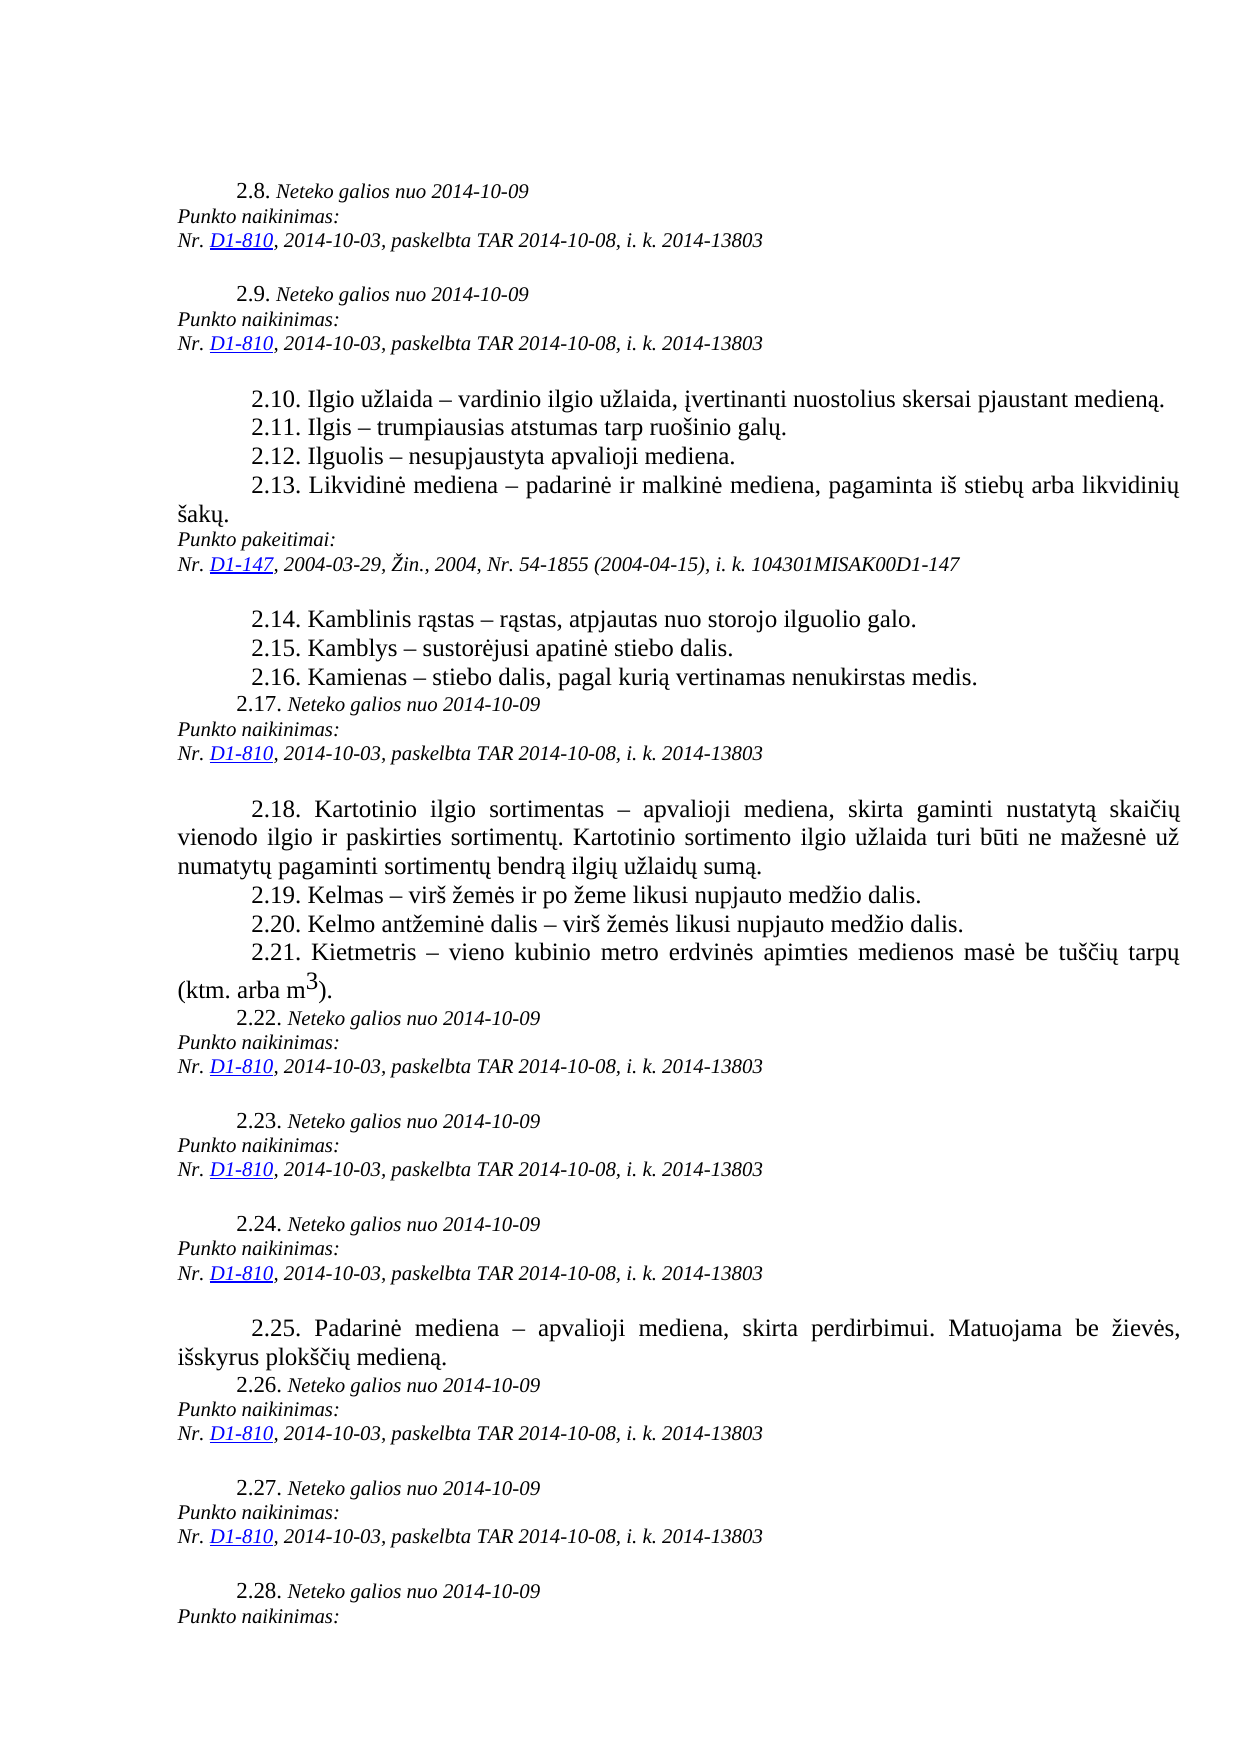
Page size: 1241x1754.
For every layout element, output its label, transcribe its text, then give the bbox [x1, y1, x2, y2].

text 2.24. Neteko galios nuo 2014-10-09 [177, 1210, 1181, 1236]
text 2.23. Neteko galios nuo 2014-10-09 [177, 1107, 1181, 1133]
text 2.19. Kelmas – virš žemės ir po žeme likusi nupjauto medžio dalis. [177, 880, 1181, 909]
text Nr. D1-810, 2014-10-03, paskelbta TAR 2014-10-08, i. k. 2014-13803 [177, 331, 1181, 355]
text 2.10. Ilgio užlaida – vardinio ilgio užlaida, įvertinanti nuostolius skersai pjaustant medieną. [177, 384, 1181, 412]
text Punkto naikinimas: [177, 1397, 1181, 1421]
text Punkto naikinimas: [177, 1030, 1181, 1054]
text 2.20. Kelmo antžeminė dalis – virš žemės likusi nupjauto medžio dalis. [177, 909, 1181, 937]
text Nr. D1-810, 2014-10-03, paskelbta TAR 2014-10-08, i. k. 2014-13803 [177, 1524, 1181, 1548]
text Punkto naikinimas: [177, 1133, 1181, 1157]
text 2.14. Kamblinis rąstas – rąstas, atpjautas nuo storojo ilguolio galo. [177, 604, 1181, 633]
text 2.25. Padarinė mediena – apvalioji mediena, skirta perdirbimui. Matuojama be žievės, išskyrus plokščių medieną. [177, 1313, 1181, 1371]
text Nr. D1-810, 2014-10-03, paskelbta TAR 2014-10-08, i. k. 2014-13803 [177, 1054, 1181, 1078]
text 2.21. Kietmetris – vieno kubinio metro erdvinės apimties medienos masė be tuščių tarpų (ktm. arba m3). [177, 937, 1181, 1003]
text 2.13. Likvidinė mediena – padarinė ir malkinė mediena, pagaminta iš stiebų arba likvidinių šakų. [177, 470, 1181, 527]
text Punkto pakeitimai: [177, 527, 1181, 551]
text 2.16. Kamienas – stiebo dalis, pagal kurią vertinamas nenukirstas medis. [177, 662, 1181, 691]
text 2.12. Ilguolis – nesupjaustyta apvalioji mediena. [177, 441, 1181, 470]
text 2.17. Neteko galios nuo 2014-10-09 [177, 691, 1181, 717]
text Punkto naikinimas: [177, 203, 1181, 228]
text 2.11. Ilgis – trumpiausias atstumas tarp ruošinio galų. [177, 412, 1181, 441]
text 2.15. Kamblys – sustorėjusi apatinė stiebo dalis. [177, 633, 1181, 662]
text Punkto naikinimas: [177, 1603, 1181, 1628]
text Punkto naikinimas: [177, 1236, 1181, 1260]
text Punkto naikinimas: [177, 717, 1181, 741]
text Punkto naikinimas: [177, 307, 1181, 331]
text Nr. D1-810, 2014-10-03, paskelbta TAR 2014-10-08, i. k. 2014-13803 [177, 228, 1181, 252]
text Nr. D1-810, 2014-10-03, paskelbta TAR 2014-10-08, i. k. 2014-13803 [177, 1421, 1181, 1445]
text 2.22. Neteko galios nuo 2014-10-09 [177, 1003, 1181, 1030]
text 2.26. Neteko galios nuo 2014-10-09 [177, 1371, 1181, 1397]
text Nr. D1-147, 2004-03-29, Žin., 2004, Nr. 54-1855 (2004-04-15), i. k. 104301MISAK00D1-147 [177, 551, 1181, 576]
text Punkto naikinimas: [177, 1500, 1181, 1524]
text Nr. D1-810, 2014-10-03, paskelbta TAR 2014-10-08, i. k. 2014-13803 [177, 1157, 1181, 1181]
text 2.8. Neteko galios nuo 2014-10-09 [177, 177, 1181, 203]
text 2.28. Neteko galios nuo 2014-10-09 [177, 1577, 1181, 1603]
text Nr. D1-810, 2014-10-03, paskelbta TAR 2014-10-08, i. k. 2014-13803 [177, 741, 1181, 765]
text 2.27. Neteko galios nuo 2014-10-09 [177, 1474, 1181, 1500]
text Nr. D1-810, 2014-10-03, paskelbta TAR 2014-10-08, i. k. 2014-13803 [177, 1260, 1181, 1284]
text 2.18. Kartotinio ilgio sortimentas – apvalioji mediena, skirta gaminti nustatytą skaičių vienodo ilgio ir paskirties sortimentų. Kartotinio sortimento ilgio užlaida turi būti ne mažesnė už numatytų pagaminti sortimentų bendrą ilgių užlaidų sumą. [177, 794, 1181, 880]
text 2.9. Neteko galios nuo 2014-10-09 [177, 280, 1181, 307]
